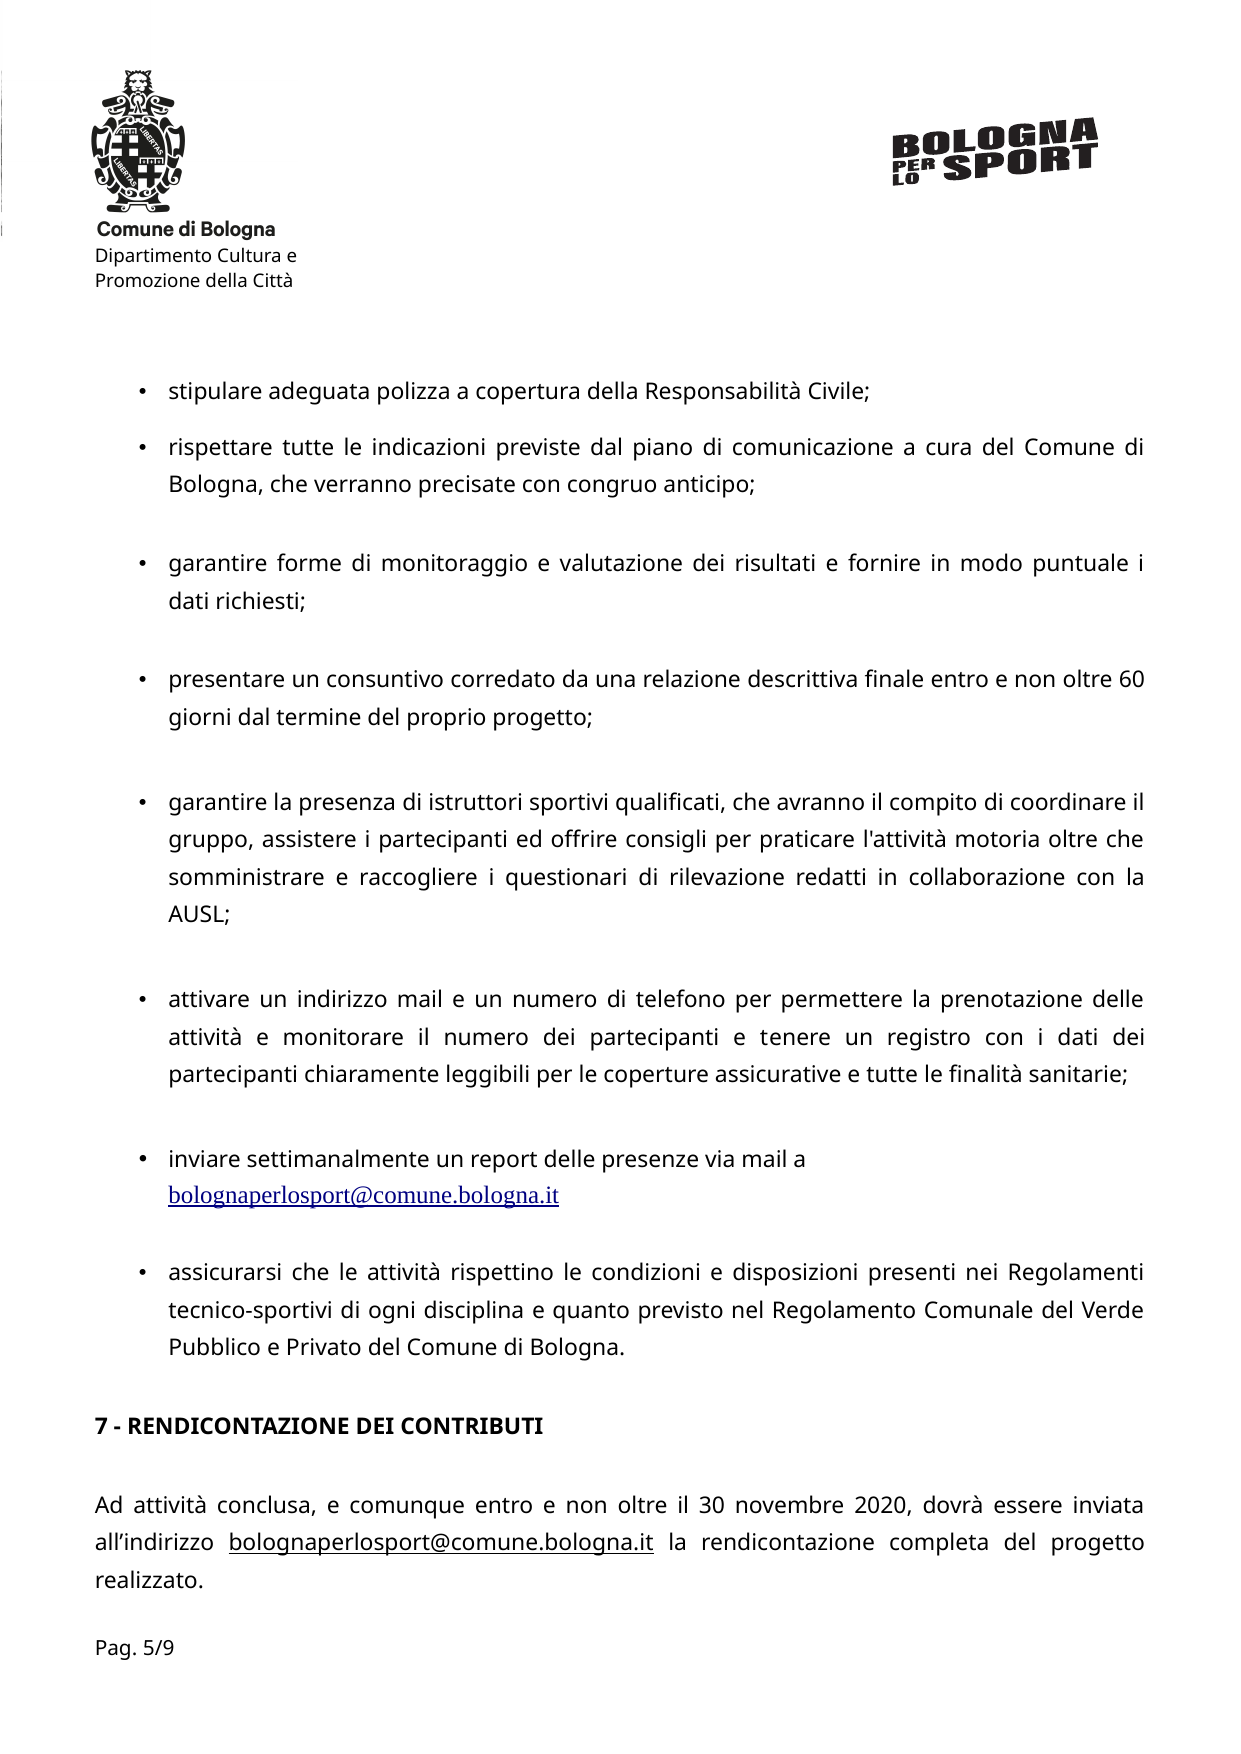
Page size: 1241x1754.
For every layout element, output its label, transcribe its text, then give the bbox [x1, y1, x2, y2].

picture [0, 0, 298, 242]
list garantire la presenza di istruttori sportivi qualificati, che avranno il compito di coordinare il gruppo, assistere i partecipanti ed offrire consigli per praticare l'attività motoria oltre che somministrare e raccogliere i questionari di rilevazione redatti in collaborazione con la AUSL; [139, 786, 1146, 929]
list presentare un consuntivo corredato da una relazione descrittiva finale entro e non oltre 60 giorni dal termine del proprio progetto; [139, 663, 1146, 732]
list garantire forme di monitoraggio e valutazione dei risultati e fornire in modo puntuale i dati richiesti; [139, 547, 1146, 616]
list inviare settimanalmente un report delle presenze via mail a bolognaperlosport@comune.bologna.it [139, 1143, 1146, 1209]
list attivare un indirizzo mail e un numero di telefono per permettere la prenotazione delle attività e monitorare il numero dei partecipanti e tenere un registro con i dati dei partecipanti chiaramente leggibili per le coperture assicurative e tutte le finalità sanitarie; [139, 983, 1146, 1089]
list rispettare tutte le indicazioni previste dal piano di comunicazione a cura del Comune di Bologna, che verranno precisate con congruo anticipo; [139, 431, 1146, 499]
list stipulare adeguata polizza a copertura della Responsabilità Civile; [139, 375, 1146, 406]
text Ad attività conclusa, e comunque entro e non oltre il 30 novembre 2020, dovrà essere inviata all’indirizzo bolognaperlosport@comune.bologna.it la rendicontazione completa del progetto realizzato. [94, 1488, 1146, 1595]
text 7 - RENDICONTAZIONE DEI CONTRIBUTI [94, 1410, 1146, 1441]
list assicurarsi che le attività rispettino le condizioni e disposizioni presenti nei Regolamenti tecnico-sportivi di ogni disciplina e quanto previsto nel Regolamento Comunale del Verde Pubblico e Privato del Comune di Bologna. [139, 1256, 1146, 1362]
